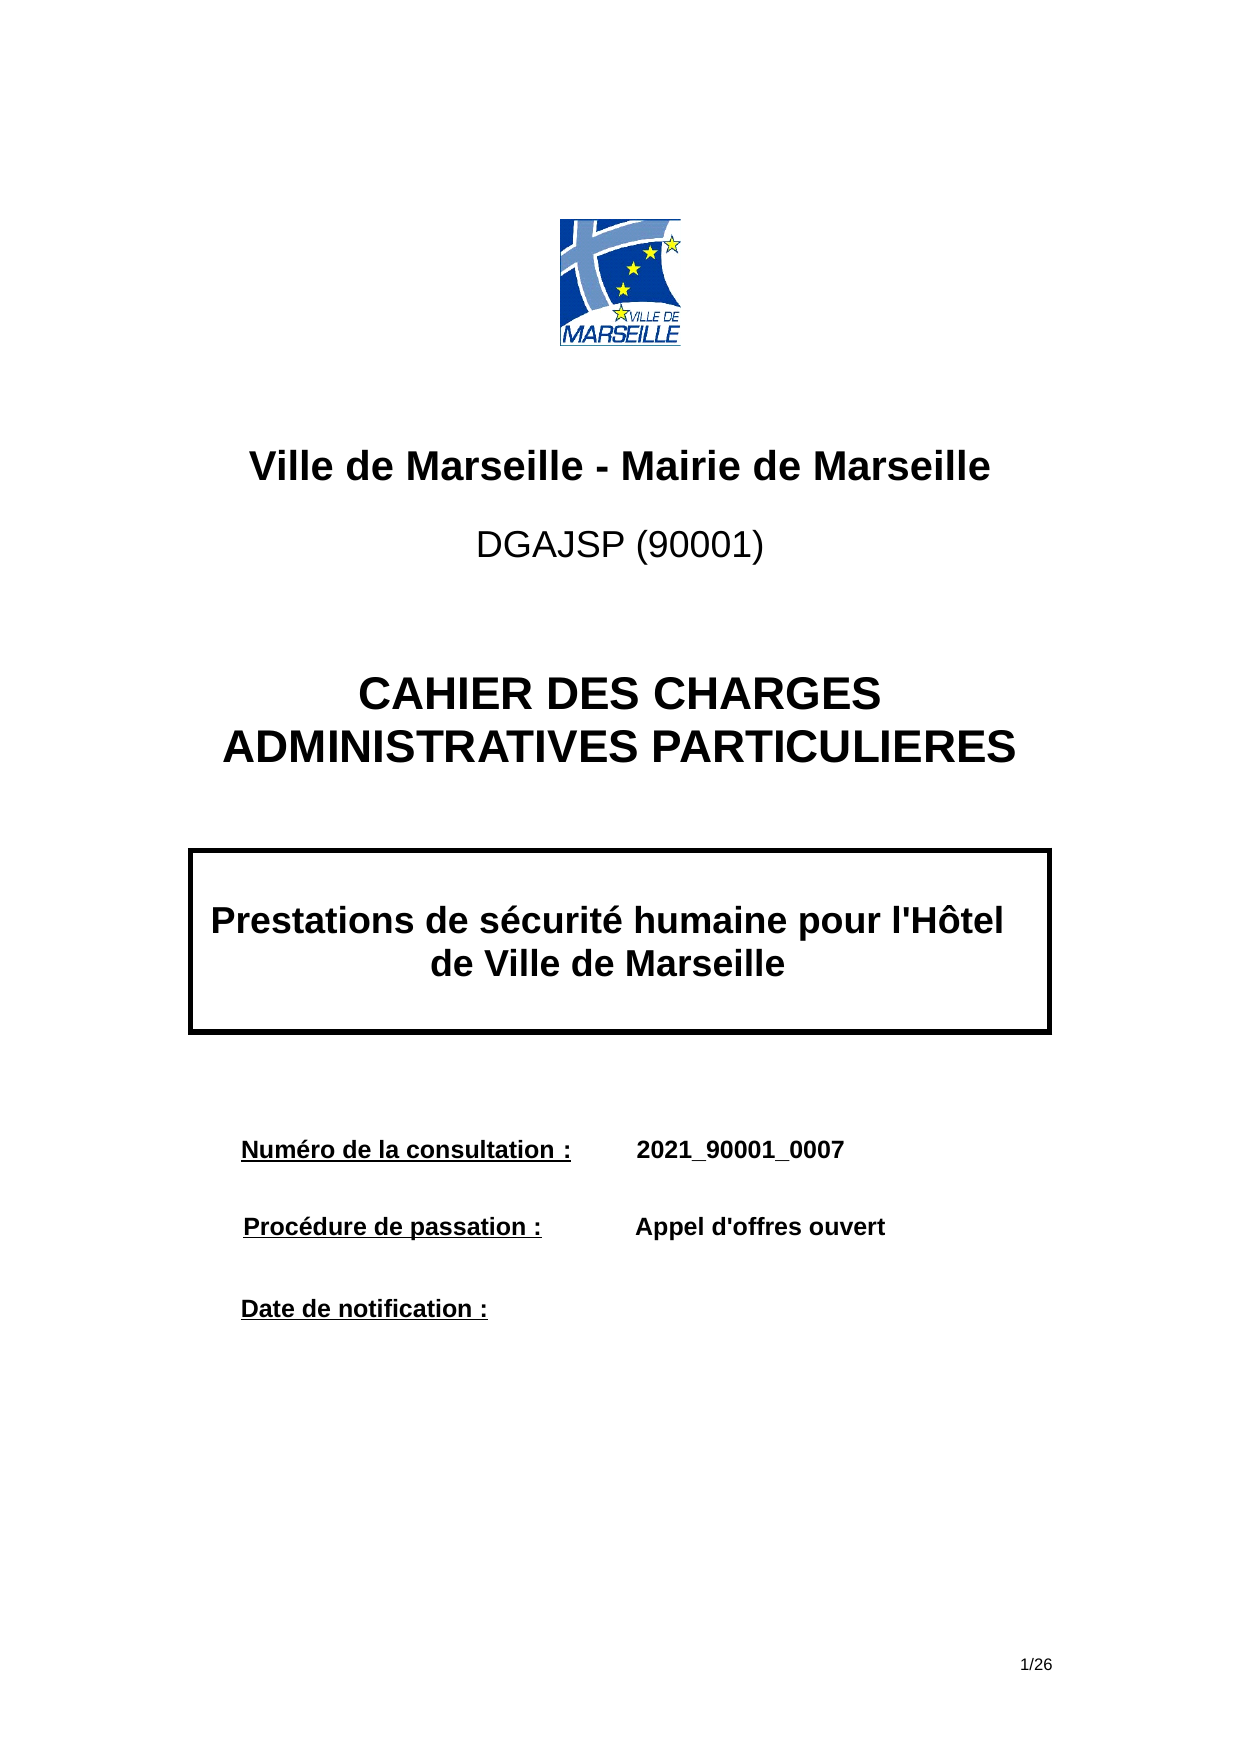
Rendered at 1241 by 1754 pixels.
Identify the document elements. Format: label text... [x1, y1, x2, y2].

text Ville de Marseille - Mairie de Marseille [188, 441, 1052, 489]
text CAHIER DES CHARGES ADMINISTRATIVES PARTICULIERES [188, 667, 1052, 772]
text Procédure de passation : Appel d'offres ouvert [243, 1212, 1052, 1241]
text Numéro de la consultation : 2021_90001_0007 [241, 1136, 1052, 1164]
text Prestations de sécurité humaine pour l'Hôtel de Ville de Marseille [193, 891, 1047, 984]
text DGAJSP (90001) [188, 523, 1052, 566]
text Date de notification : [241, 1294, 1052, 1322]
